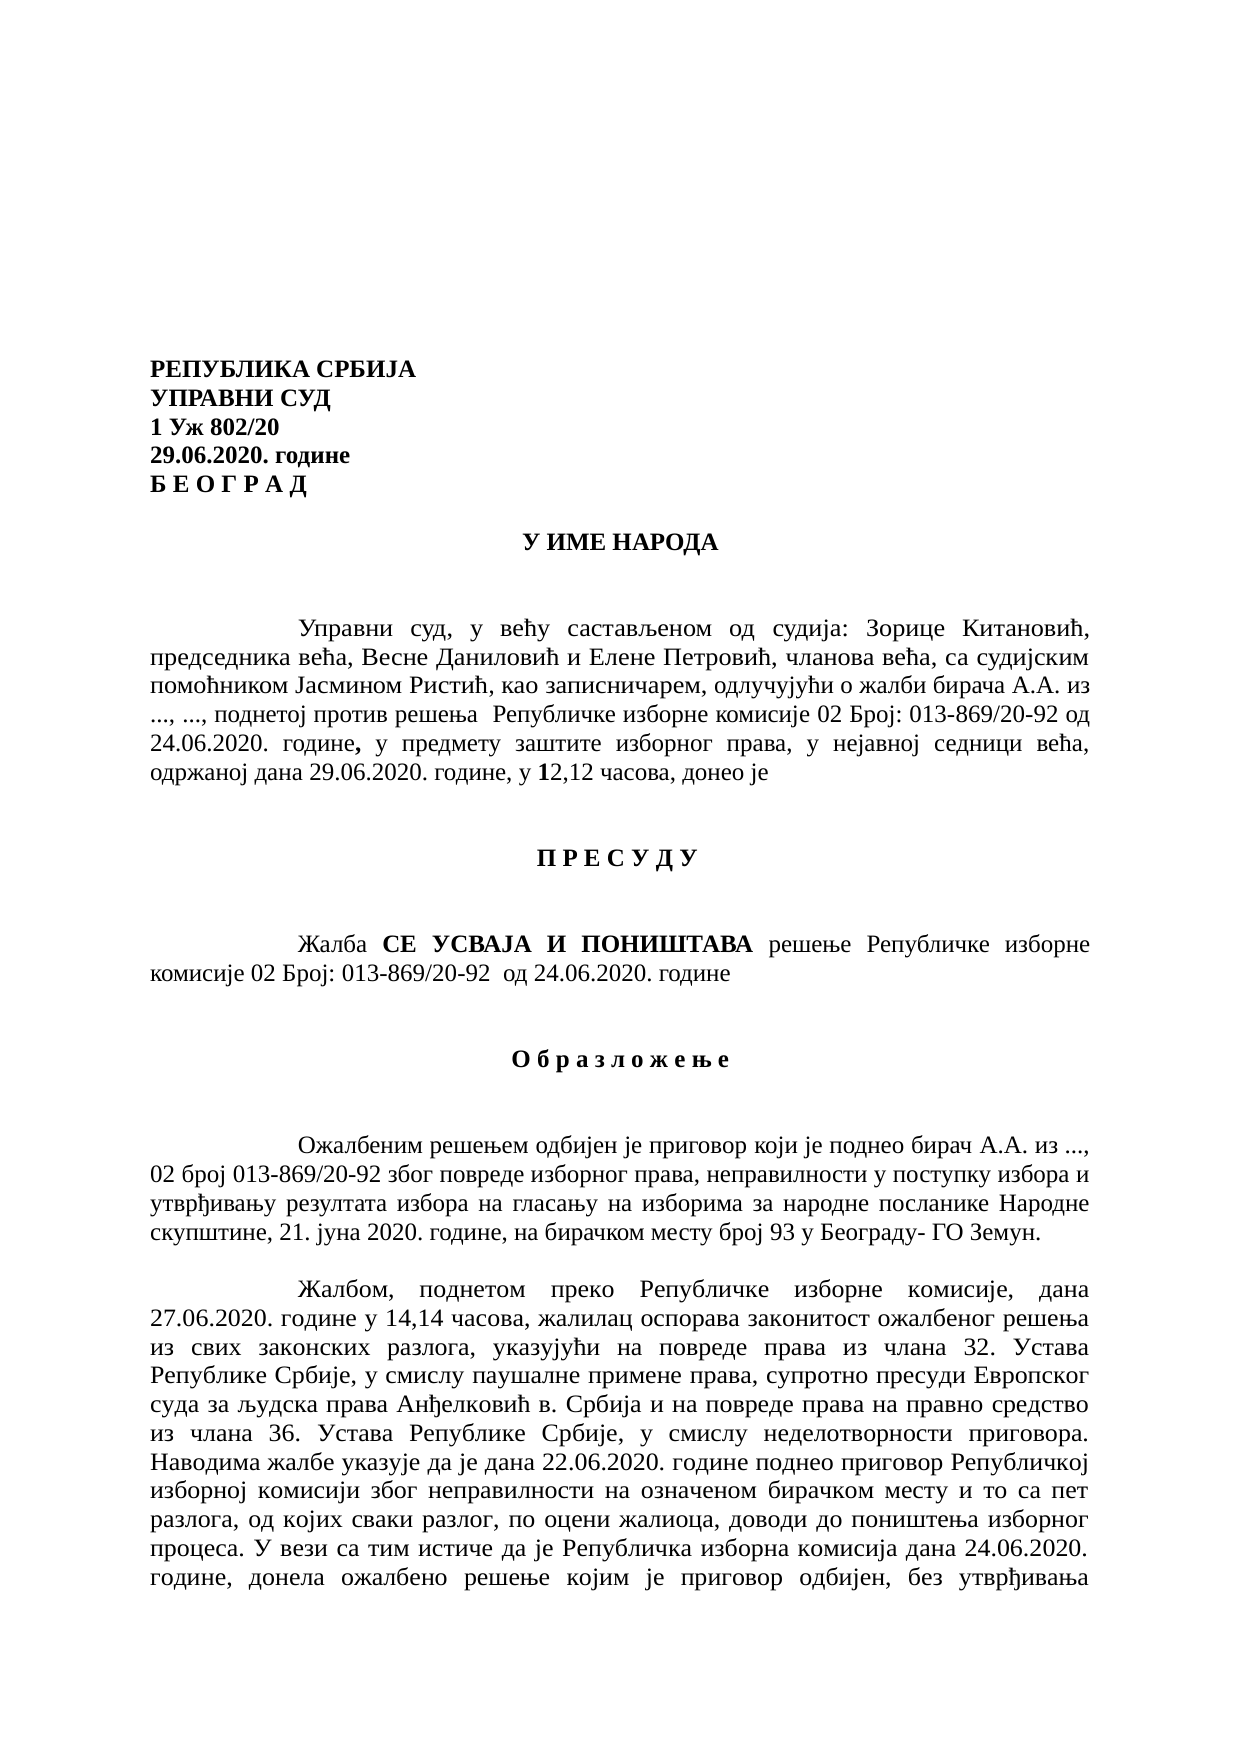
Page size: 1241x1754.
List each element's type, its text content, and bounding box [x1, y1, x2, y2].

text УПРАВНИ СУД [150, 383, 1090, 412]
text 29.06.2020. године [150, 440, 1090, 469]
text Жалба СЕ УСВАЈА И ПОНИШТАВА решење Републичке изборне комисије 02 Број: 013-869/20-92 од 24.06.2020. године [150, 929, 1090, 987]
text Ожалбеним решењем одбијен је приговор који је поднео бирач А.А. из ..., 02 број 013-869/20-92 због повреде изборног права, неправилности у поступку избора и утврђивању резултата избора на гласању на изборима за народне посланике Народне скупштине, 21. јуна 2020. године, на бирачком месту број 93 у Београду- ГО Земун. [150, 1130, 1090, 1245]
text 1 Уж 802/20 [150, 412, 1090, 440]
text Жалбом, поднетом преко Републичке изборне комисије, дана 27.06.2020. године у 14,14 часова, жалилац оспорава законитост ожалбеног решења из свих законских разлога, указујући на повреде права из члана 32. Устава Републике Србије, у смислу паушалне примене права, супротно пресуди Европског суда за људска права Анђелковић в. Србија и на повреде права на правно средство из члана 36. Устава Републике Србије, у смислу неделотворности приговора. Наводима жалбе указује да је дана 22.06.2020. године поднео приговор Републичкој изборној комисији због неправилности на означеном бирачком месту и то са пет разлога, од којих сваки разлог, по оцени жалиоца, доводи до поништења изборног процеса. У вези са тим истиче да је Републичка изборна комисија дана 24.06.2020. године, донела ожалбено решење којим је приговор одбијен, без утврђивања [150, 1274, 1090, 1590]
text Управни суд, у већу састављеном од судија: Зорице Китановић, председника већа, Весне Даниловић и Елене Петровић, чланова већа, са судијским помоћником Јасмином Ристић, као записничарем, одлучујући о жалби бирача А.А. из ..., ..., поднетој против решења Републичке изборне комисије 02 Број: 013-869/20-92 од 24.06.2020. године, у предмету заштите изборног права, у нејавној седници већа, одржаној дана 29.06.2020. године, у 12,12 часова, донео је [150, 613, 1090, 785]
text П Р Е С У Д У [150, 843, 1090, 872]
text О б р а з л о ж е њ е [150, 1044, 1090, 1073]
text РЕПУБЛИКА СРБИЈА [150, 148, 1090, 383]
text Б Е О Г Р А Д [150, 469, 1090, 498]
text У ИМЕ НАРОДА [150, 527, 1090, 555]
